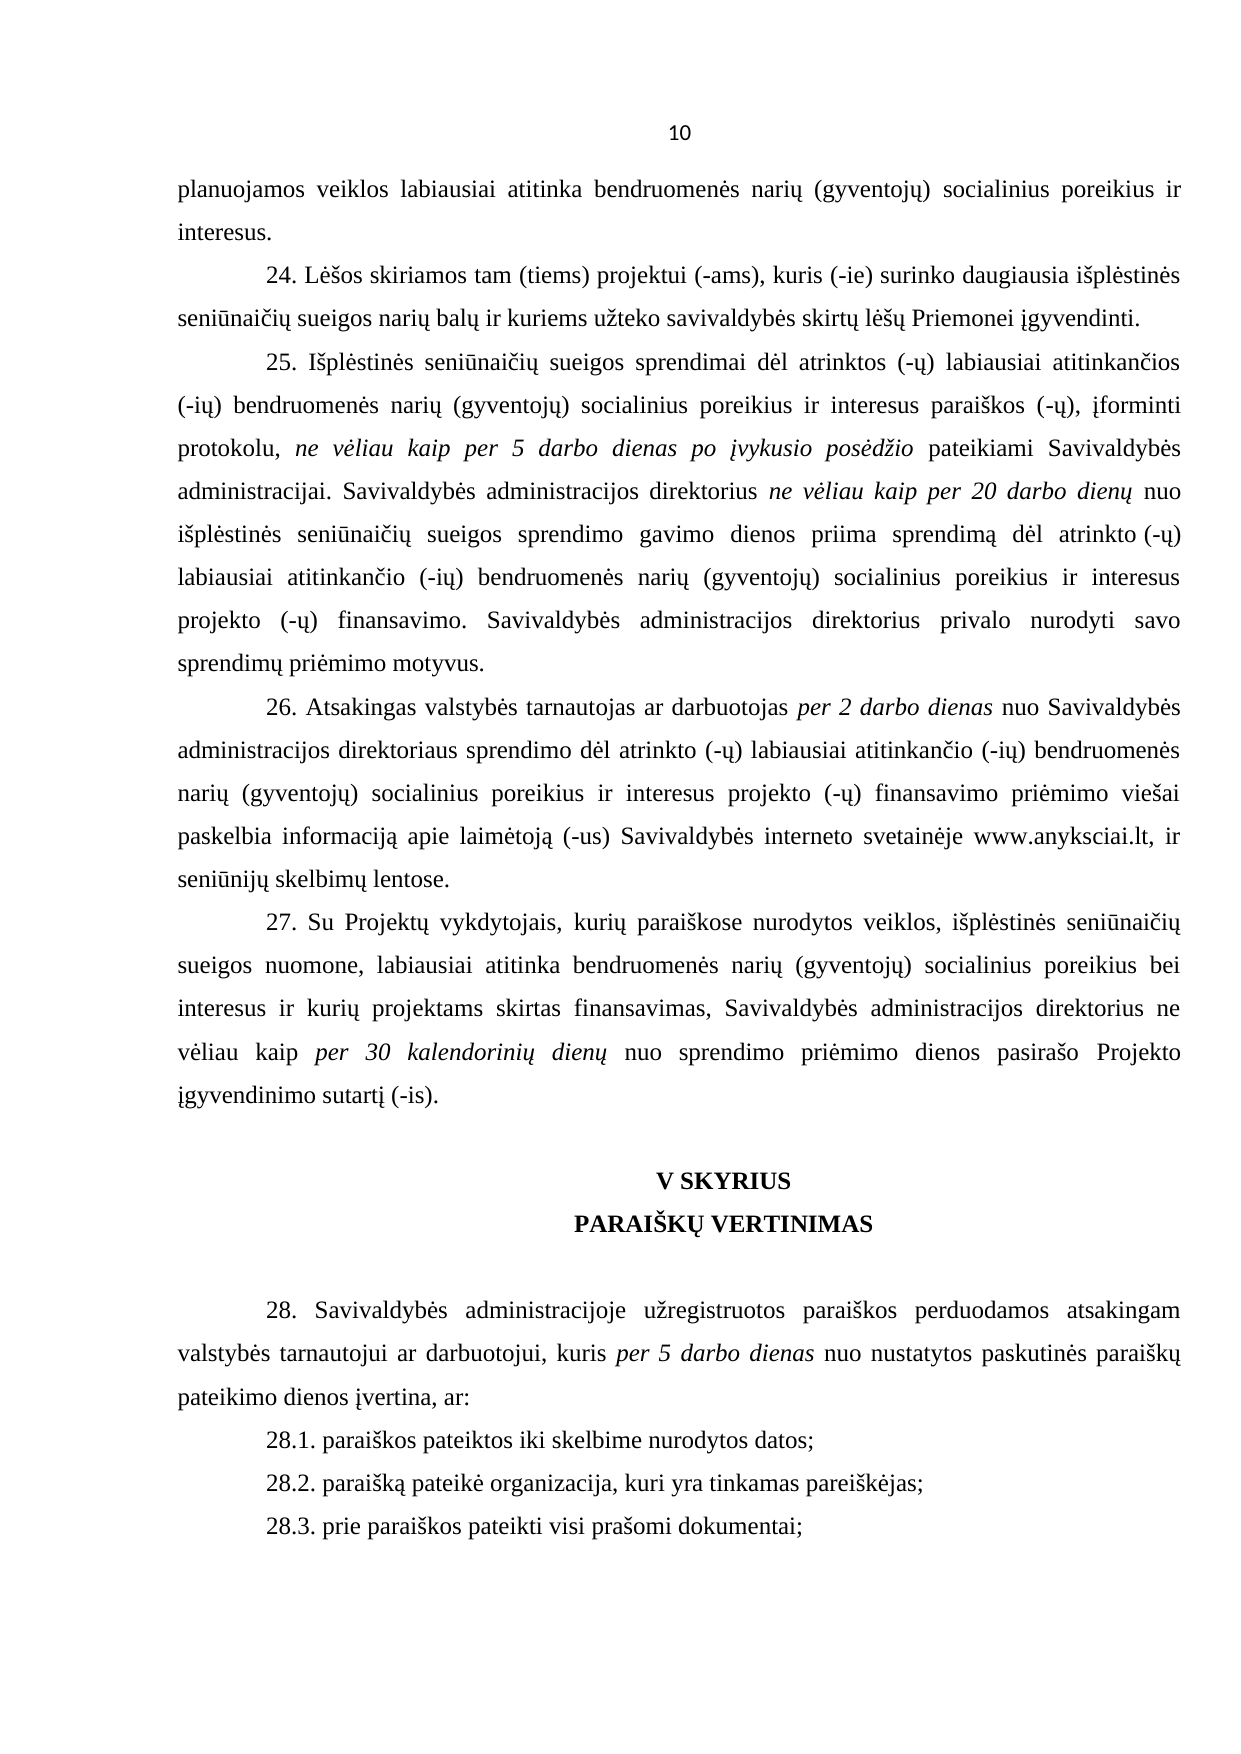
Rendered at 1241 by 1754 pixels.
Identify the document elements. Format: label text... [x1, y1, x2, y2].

text 28. Savivaldybės administracijoje užregistruotos paraiškos perduodamos atsakingam valstybės tarnautojui ar darbuotojui, kuris per 5 darbo dienas nuo nustatytos paskutinės paraiškų pateikimo dienos įvertina, ar: [177, 1295, 1181, 1410]
text 26. Atsakingas valstybės tarnautojas ar darbuotojas per 2 darbo dienas nuo Savivaldybės administracijos direktoriaus sprendimo dėl atrinkto (-ų) labiausiai atitinkančio (-ių) bendruomenės narių (gyventojų) socialinius poreikius ir interesus projekto (-ų) finansavimo priėmimo viešai paskelbia informaciją apie laimėtoją (-us) Savivaldybės interneto svetainėje www.anyksciai.lt, ir seniūnijų skelbimų lentose. [177, 692, 1181, 893]
text V SKYRIUS [177, 1166, 1181, 1195]
text 27. Su Projektų vykdytojais, kurių paraiškose nurodytos veiklos, išplėstinės seniūnaičių sueigos nuomone, labiausiai atitinka bendruomenės narių (gyventojų) socialinius poreikius bei interesus ir kurių projektams skirtas finansavimas, Savivaldybės administracijos direktorius ne vėliau kaip per 30 kalendorinių dienų nuo sprendimo priėmimo dienos pasirašo Projekto įgyvendinimo sutartį (-is). [177, 907, 1181, 1108]
text PARAIŠKŲ VERTINIMAS [177, 1209, 1181, 1238]
text 25. Išplėstinės seniūnaičių sueigos sprendimai dėl atrinktos (-ų) labiausiai atitinkančios (‑ių) bendruomenės narių (gyventojų) socialinius poreikius ir interesus paraiškos (‑ų), įforminti protokolu, ne vėliau kaip per 5 darbo dienas po įvykusio posėdžio pateikiami Savivaldybės administracijai. Savivaldybės administracijos direktorius ne vėliau kaip per 20 darbo dienų nuo išplėstinės seniūnaičių sueigos sprendimo gavimo dienos priima sprendimą dėl atrinkto (-ų) labiausiai atitinkančio (-ių) bendruomenės narių (gyventojų) socialinius poreikius ir interesus projekto (-ų) finansavimo. Savivaldybės administracijos direktorius privalo nurodyti savo sprendimų priėmimo motyvus. [177, 347, 1181, 677]
text 24. Lėšos skiriamos tam (tiems) projektui (-ams), kuris (-ie) surinko daugiausia išplėstinės seniūnaičių sueigos narių balų ir kuriems užteko savivaldybės skirtų lėšų Priemonei įgyvendinti. [177, 260, 1181, 332]
text 28.1. paraiškos pateiktos iki skelbime nurodytos datos; [177, 1425, 1181, 1453]
text planuojamos veiklos labiausiai atitinka bendruomenės narių (gyventojų) socialinius poreikius ir interesus. [177, 174, 1181, 246]
text 28.2. paraišką pateikė organizacija, kuri yra tinkamas pareiškėjas; [177, 1468, 1181, 1497]
text 28.3. prie paraiškos pateikti visi prašomi dokumentai; [177, 1511, 1181, 1540]
